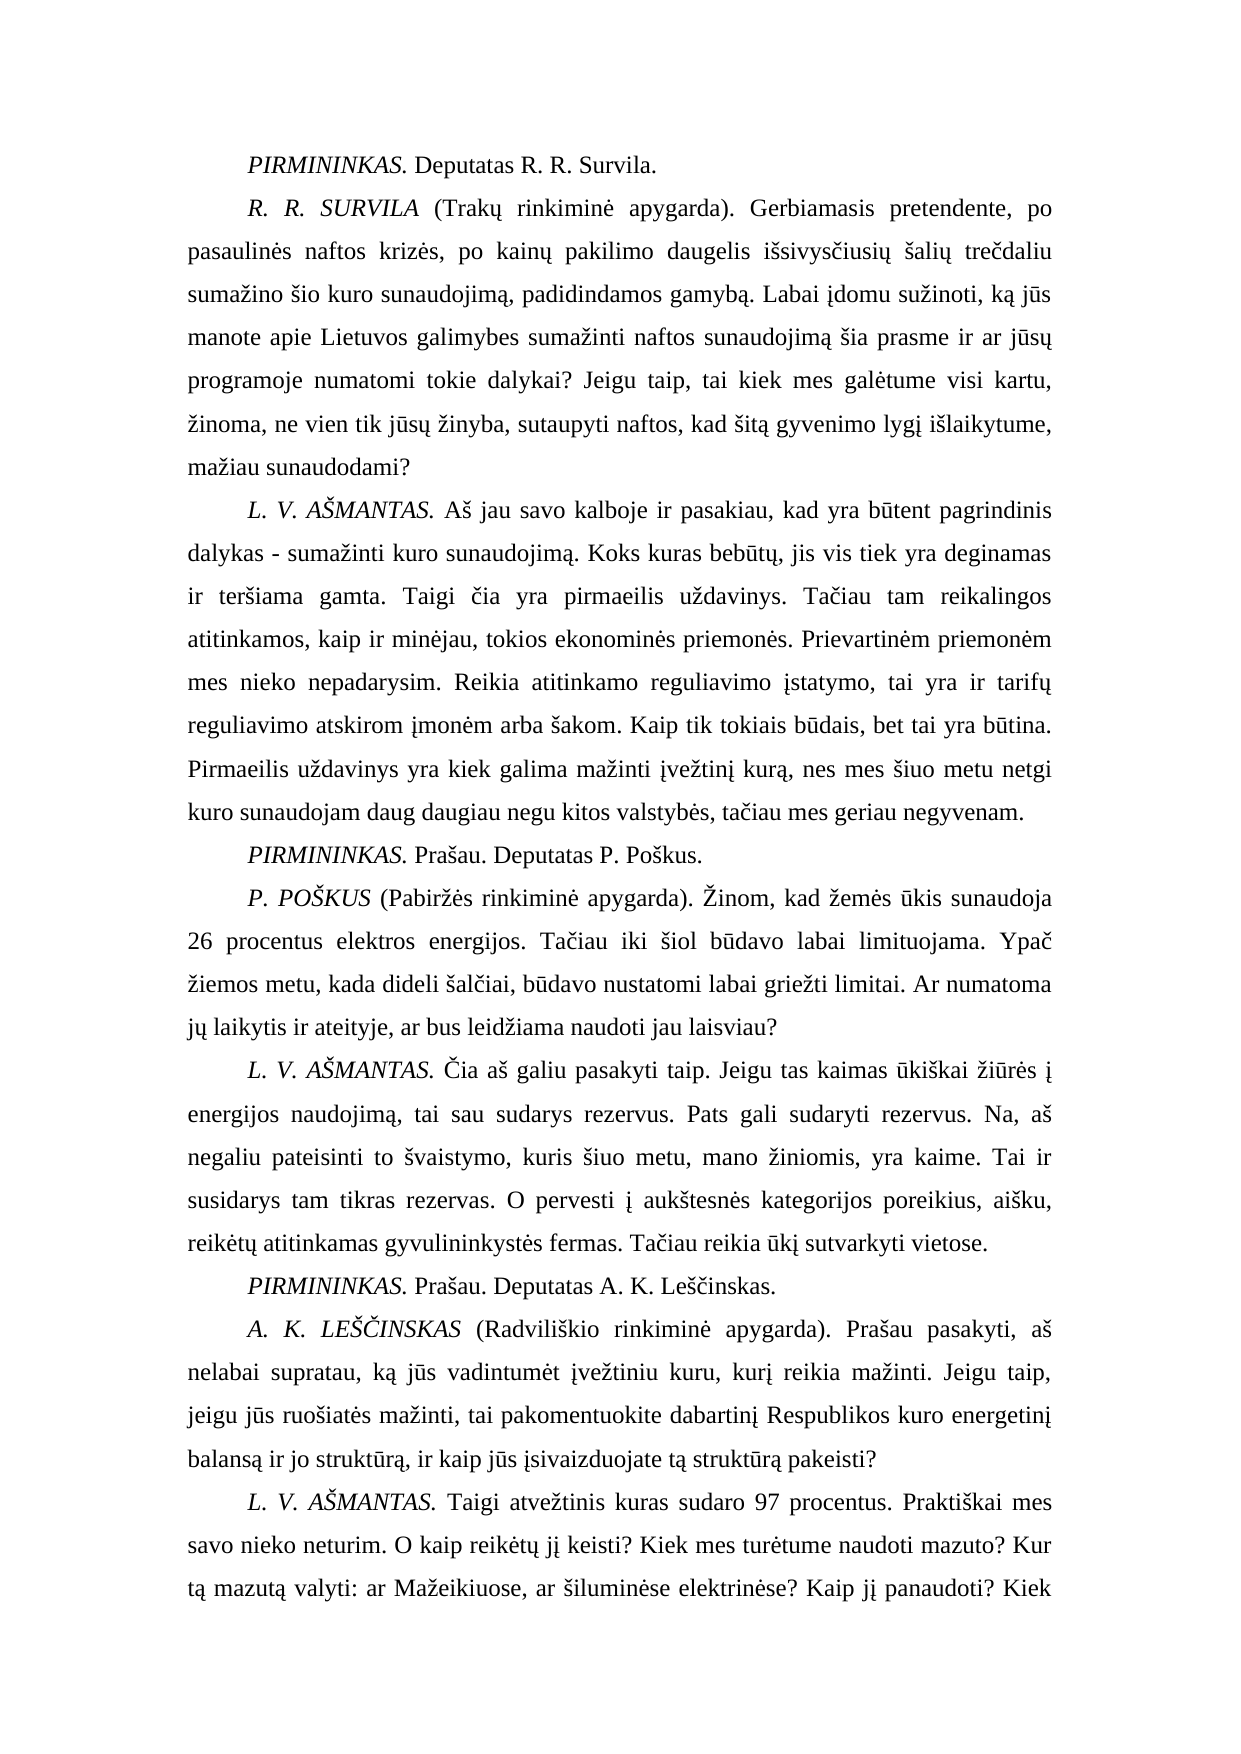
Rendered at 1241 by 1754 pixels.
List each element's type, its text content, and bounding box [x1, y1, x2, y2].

text Pirmininkas. Deputatas R. R. Survila. [187, 150, 1053, 179]
text Pirmininkas. Prašau. Deputatas A. K. Leščinskas. [187, 1271, 1053, 1300]
text P. PoŠkus (Pabiržės rinkiminė apygarda). Žinom, kad žemės ūkis sunaudoja 26 procentus elektros energijos. Tačiau iki šiol būdavo labai limituojama. Ypač žiemos metu, kada dideli šalčiai, būdavo nustatomi labai griežti limitai. Ar numatoma jų laikytis ir ateityje, ar bus leidžiama naudoti jau laisviau? [187, 883, 1053, 1041]
text L. V. Ašmantas. Čia aš galiu pasakyti taip. Jeigu tas kaimas ūkiškai žiūrės į energijos naudojimą, tai sau sudarys rezervus. Pats gali sudaryti rezervus. Na, aš negaliu pateisinti to švaistymo, kuris šiuo metu, mano žiniomis, yra kaime. Tai ir susidarys tam tikras rezervas. O pervesti į aukštesnės kategorijos poreikius, aišku, reikėtų atitinkamas gyvulininkystės fermas. Tačiau reikia ūkį sutvarkyti vietose. [187, 1056, 1053, 1257]
text A. K. Leščinskas (Radviliškio rinkiminė apygarda). Prašau pasakyti, aš nelabai supratau, ką jūs vadintumėt įvežtiniu kuru, kurį reikia mažinti. Jeigu taip, jeigu jūs ruošiatės mažinti, tai pakomentuokite dabartinį Respublikos kuro energetinį balansą ir jo struktūrą, ir kaip jūs įsivaizduojate tą struktūrą pakeisti? [187, 1314, 1053, 1472]
text L. V. Ašmantas. Taigi atvežtinis kuras sudaro 97 procentus. Praktiškai mes savo nieko neturim. O kaip reikėtų jį keisti? Kiek mes turėtume naudoti mazuto? Kur tą mazutą valyti: ar Mažeikiuose, ar šiluminėse elektrinėse? Kaip jį panaudoti? Kiek [187, 1487, 1053, 1602]
text Pirmininkas. Prašau. Deputatas P. Poškus. [187, 840, 1053, 869]
text R. R. Survila (Trakų rinkiminė apygarda). Gerbiamasis pretendente, po pasaulinės naftos krizės, po kainų pakilimo daugelis išsivysčiusių šalių trečdaliu sumažino šio kuro sunaudojimą, padidindamos gamybą. Labai įdomu sužinoti, ką jūs manote apie Lietuvos galimybes sumažinti naftos sunaudojimą šia prasme ir ar jūsų programoje numatomi tokie dalykai? Jeigu taip, tai kiek mes galėtume visi kartu, žinoma, ne vien tik jūsų žinyba, sutaupyti naftos, kad šitą gyvenimo lygį išlaikytume, mažiau sunaudodami? [187, 193, 1053, 481]
text L. V. Ašmantas. Aš jau savo kalboje ir pasakiau, kad yra būtent pagrindinis dalykas - sumažinti kuro sunaudojimą. Koks kuras bebūtų, jis vis tiek yra deginamas ir teršiama gamta. Taigi čia yra pirmaeilis uždavinys. Tačiau tam reikalingos atitinkamos, kaip ir minėjau, tokios ekonominės priemonės. Prievartinėm priemonėm mes nieko nepadarysim. Reikia atitinkamo reguliavimo įstatymo, tai yra ir tarifų reguliavimo atskirom įmonėm arba šakom. Kaip tik tokiais būdais, bet tai yra būtina. Pirmaeilis uždavinys yra kiek galima mažinti įvežtinį kurą, nes mes šiuo metu netgi kuro sunaudojam daug daugiau negu kitos valstybės, tačiau mes geriau negyvenam. [187, 495, 1053, 826]
